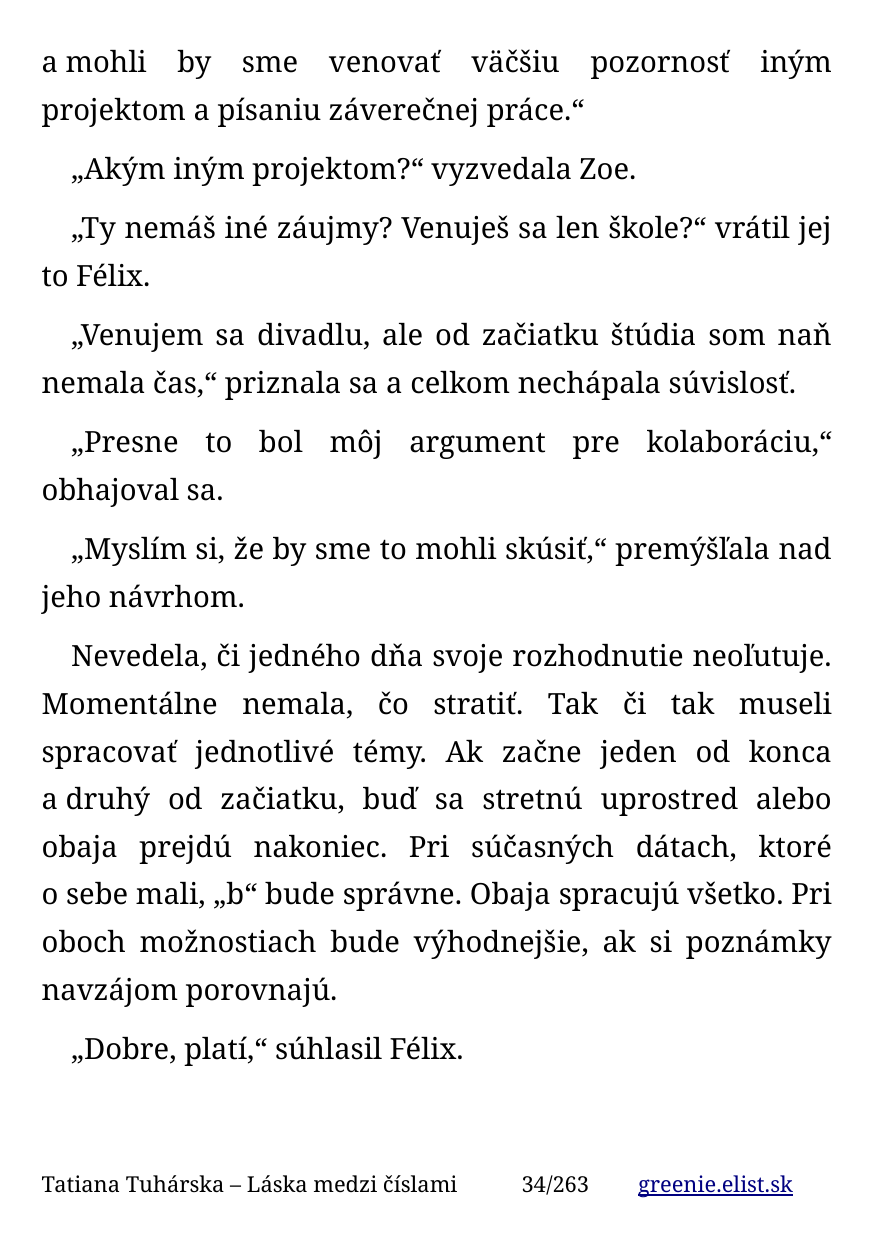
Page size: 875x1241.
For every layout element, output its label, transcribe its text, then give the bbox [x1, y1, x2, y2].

text a mohli by sme venovať väčšiu pozornosť iným projektom a písaniu záverečnej práce.“ [41, 41, 833, 129]
text „Venujem sa divadlu, ale od začiatku štúdia som naň nemala čas,“ priznala sa a celkom nechápala súvislosť. [41, 315, 833, 402]
text „Presne to bol môj argument pre kolaboráciu,“ obhajoval sa. [41, 422, 833, 509]
text „Dobre, platí,“ súhlasil Félix. [41, 1028, 833, 1068]
text „Myslím si, že by sme to mohli skúsiť,“ premýšľala nad jeho návrhom. [41, 529, 833, 616]
text „Akým iným projektom?“ vyzvedala Zoe. [41, 148, 833, 188]
text „Ty nemáš iné záujmy? Venuješ sa len škole?“ vrátil jej to Félix. [41, 208, 833, 295]
text Nevedela, či jedného dňa svoje rozhodnutie neoľutuje. Momentálne nemala, čo stratiť. Tak či tak museli spracovať jednotlivé témy. Ak začne jeden od konca a druhý od začiatku, buď sa stretnú uprostred alebo obaja prejdú nakoniec. Pri súčasných dátach, ktoré o sebe mali, „b“ bude správne. Obaja spracujú všetko. Pri oboch možnostiach bude výhodnejšie, ak si poznámky navzájom porovnajú. [41, 636, 833, 1008]
